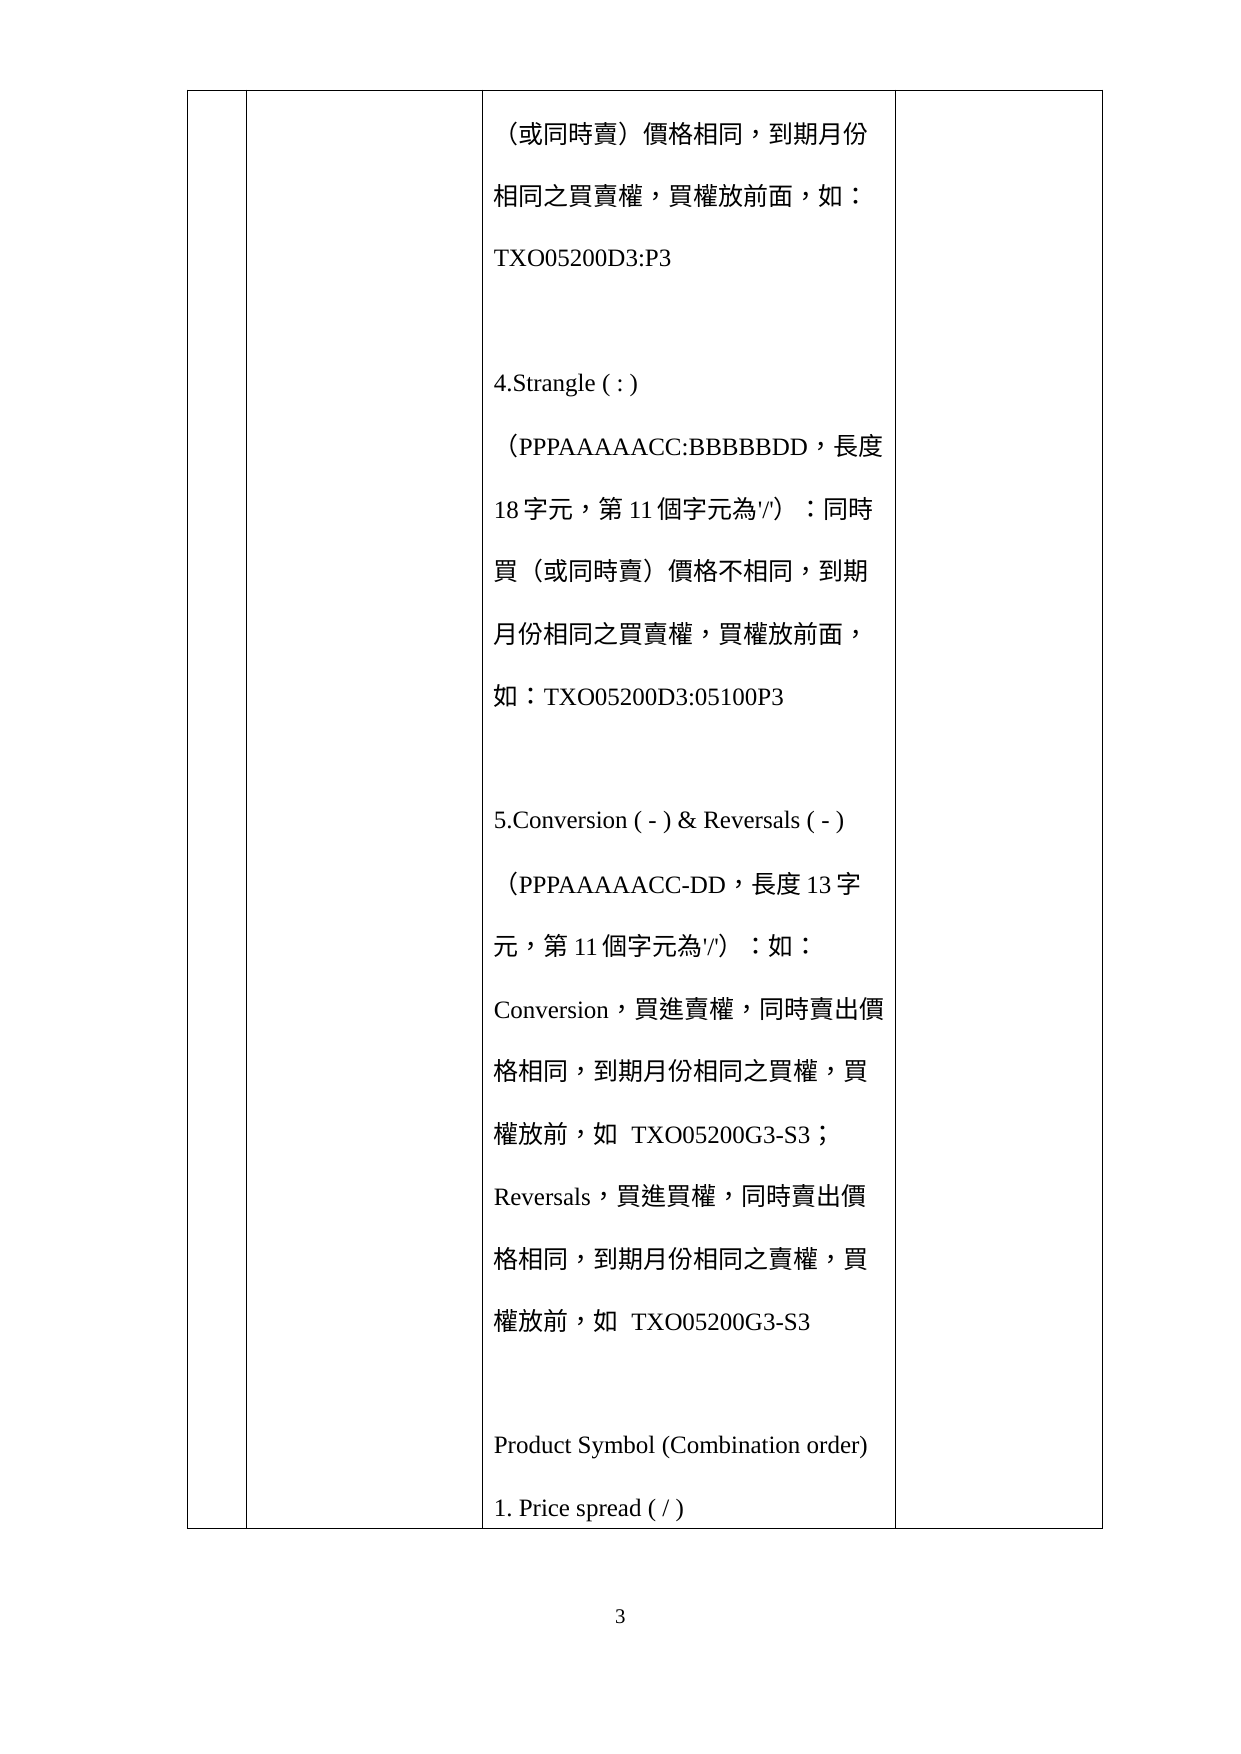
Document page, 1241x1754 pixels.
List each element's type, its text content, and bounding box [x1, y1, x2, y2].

table_cell （或同時賣）價格相同，到期月份相同之買賣權，買權放前面，如： TXO05200D3:P3 4.Strangle ( : ) （PPPAAAAACC:BBBBBDD，長度18字元，第11個字元為'/'）：同時買（或同時賣）價格不相同，到期月份相同之買賣權，買權放前面，如：TXO05200D3:05100P3 5.Conversion ( - ) & Reversals ( - ) （PPPAAAAACC-DD，長度13字元，第11個字元為'/'）：如：Conversion，買進賣權，同時賣出價格相同，到期月份相同之買權，買權放前，如 TXO05200G3-S3；Reversals，買進買權，同時賣出價格相同，到期月份相同之賣權，買權放前，如 TXO05200G3-S3 Product Symbol (Combination order) 1. Price spread ( / ) [483, 91, 895, 1528]
table_cell [896, 91, 1102, 1528]
table_cell [247, 91, 482, 1528]
table_cell [188, 91, 246, 1528]
